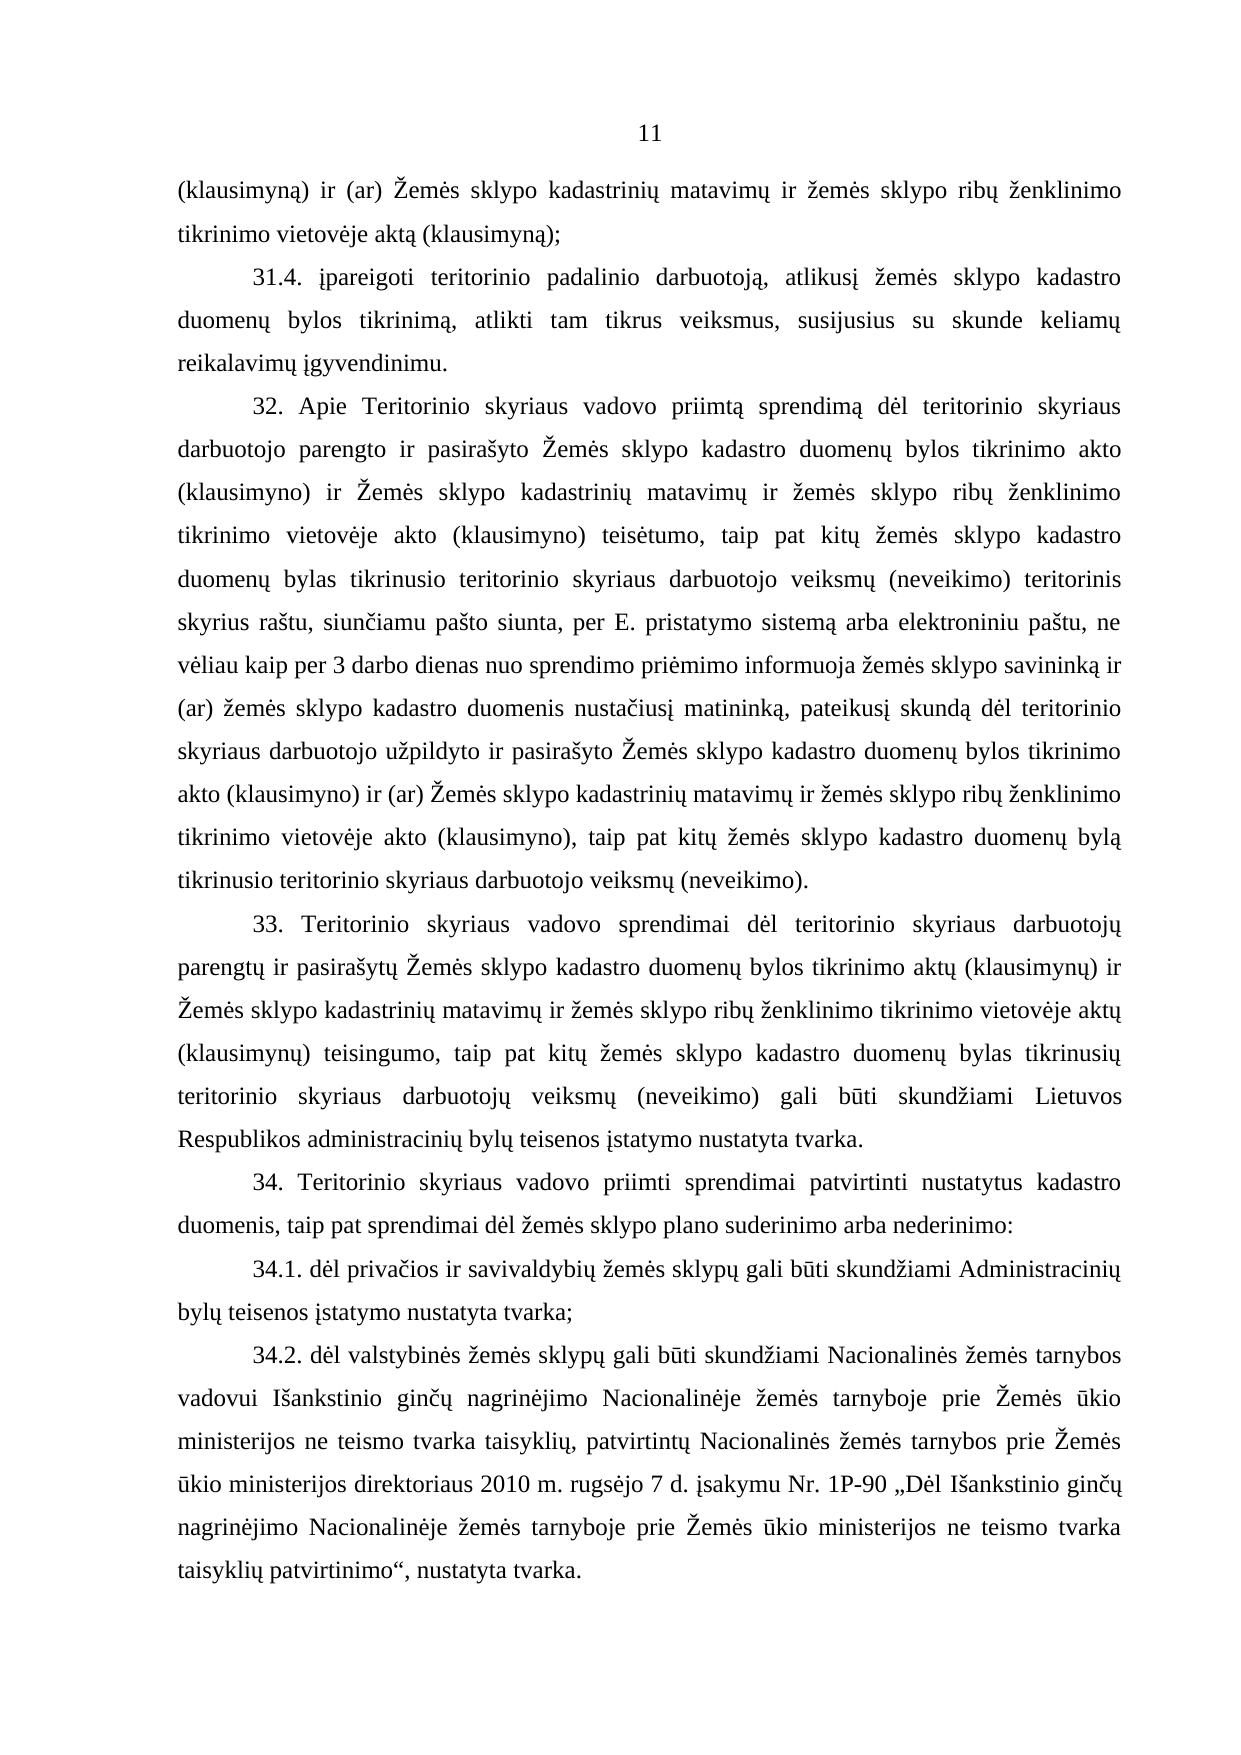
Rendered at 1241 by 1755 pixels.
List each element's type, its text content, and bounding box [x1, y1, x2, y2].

text 32. Apie Teritorinio skyriaus vadovo priimtą sprendimą dėl teritorinio skyriaus darbuotojo parengto ir pasirašyto Žemės sklypo kadastro duomenų bylos tikrinimo akto (klausimyno) ir Žemės sklypo kadastrinių matavimų ir žemės sklypo ribų ženklinimo tikrinimo vietovėje akto (klausimyno) teisėtumo, taip pat kitų žemės sklypo kadastro duomenų bylas tikrinusio teritorinio skyriaus darbuotojo veiksmų (neveikimo) teritorinis skyrius raštu, siunčiamu pašto siunta, per E. pristatymo sistemą arba elektroniniu paštu, ne vėliau kaip per 3 darbo dienas nuo sprendimo priėmimo informuoja žemės sklypo savininką ir (ar) žemės sklypo kadastro duomenis nustačiusį matininką, pateikusį skundą dėl teritorinio skyriaus darbuotojo užpildyto ir pasirašyto Žemės sklypo kadastro duomenų bylos tikrinimo akto (klausimyno) ir (ar) Žemės sklypo kadastrinių matavimų ir žemės sklypo ribų ženklinimo tikrinimo vietovėje akto (klausimyno), taip pat kitų žemės sklypo kadastro duomenų bylą tikrinusio teritorinio skyriaus darbuotojo veiksmų (neveikimo). [177, 391, 1122, 894]
text 34. Teritorinio skyriaus vadovo priimti sprendimai patvirtinti nustatytus kadastro duomenis, taip pat sprendimai dėl žemės sklypo plano suderinimo arba nederinimo: [177, 1167, 1122, 1239]
text 31.4. įpareigoti teritorinio padalinio darbuotoją, atlikusį žemės sklypo kadastro duomenų bylos tikrinimą, atlikti tam tikrus veiksmus, susijusius su skunde keliamų reikalavimų įgyvendinimu. [177, 262, 1122, 377]
text 34.2. dėl valstybinės žemės sklypų gali būti skundžiami Nacionalinės žemės tarnybos vadovui Išankstinio ginčų nagrinėjimo Nacionalinėje žemės tarnyboje prie Žemės ūkio ministerijos ne teismo tvarka taisyklių, patvirtintų Nacionalinės žemės tarnybos prie Žemės ūkio ministerijos direktoriaus 2010 m. rugsėjo 7 d. įsakymu Nr. 1P-90 „Dėl išankstinio ginčų nagrinėjimo Nacionalinėje žemės tarnyboje prie Žemės ūkio ministerijos ne teismo tvarka taisyklių patvirtinimo“, nustatyta tvarka. [177, 1340, 1122, 1584]
text 33. Teritorinio skyriaus vadovo sprendimai dėl teritorinio skyriaus darbuotojų parengtų ir pasirašytų Žemės sklypo kadastro duomenų bylos tikrinimo aktų (klausimynų) ir Žemės sklypo kadastrinių matavimų ir žemės sklypo ribų ženklinimo tikrinimo vietovėje aktų (klausimynų) teisingumo, taip pat kitų žemės sklypo kadastro duomenų bylas tikrinusių teritorinio skyriaus darbuotojų veiksmų (neveikimo) gali būti skundžiami Lietuvos Respublikos administracinių bylų teisenos įstatymo nustatyta tvarka. [177, 909, 1122, 1153]
text 34.1. dėl privačios ir savivaldybių žemės sklypų gali būti skundžiami Administracinių bylų teisenos įstatymo nustatyta tvarka; [177, 1254, 1122, 1326]
text (klausimyną) ir (ar) Žemės sklypo kadastrinių matavimų ir žemės sklypo ribų ženklinimo tikrinimo vietovėje aktą (klausimyną); [177, 176, 1122, 247]
